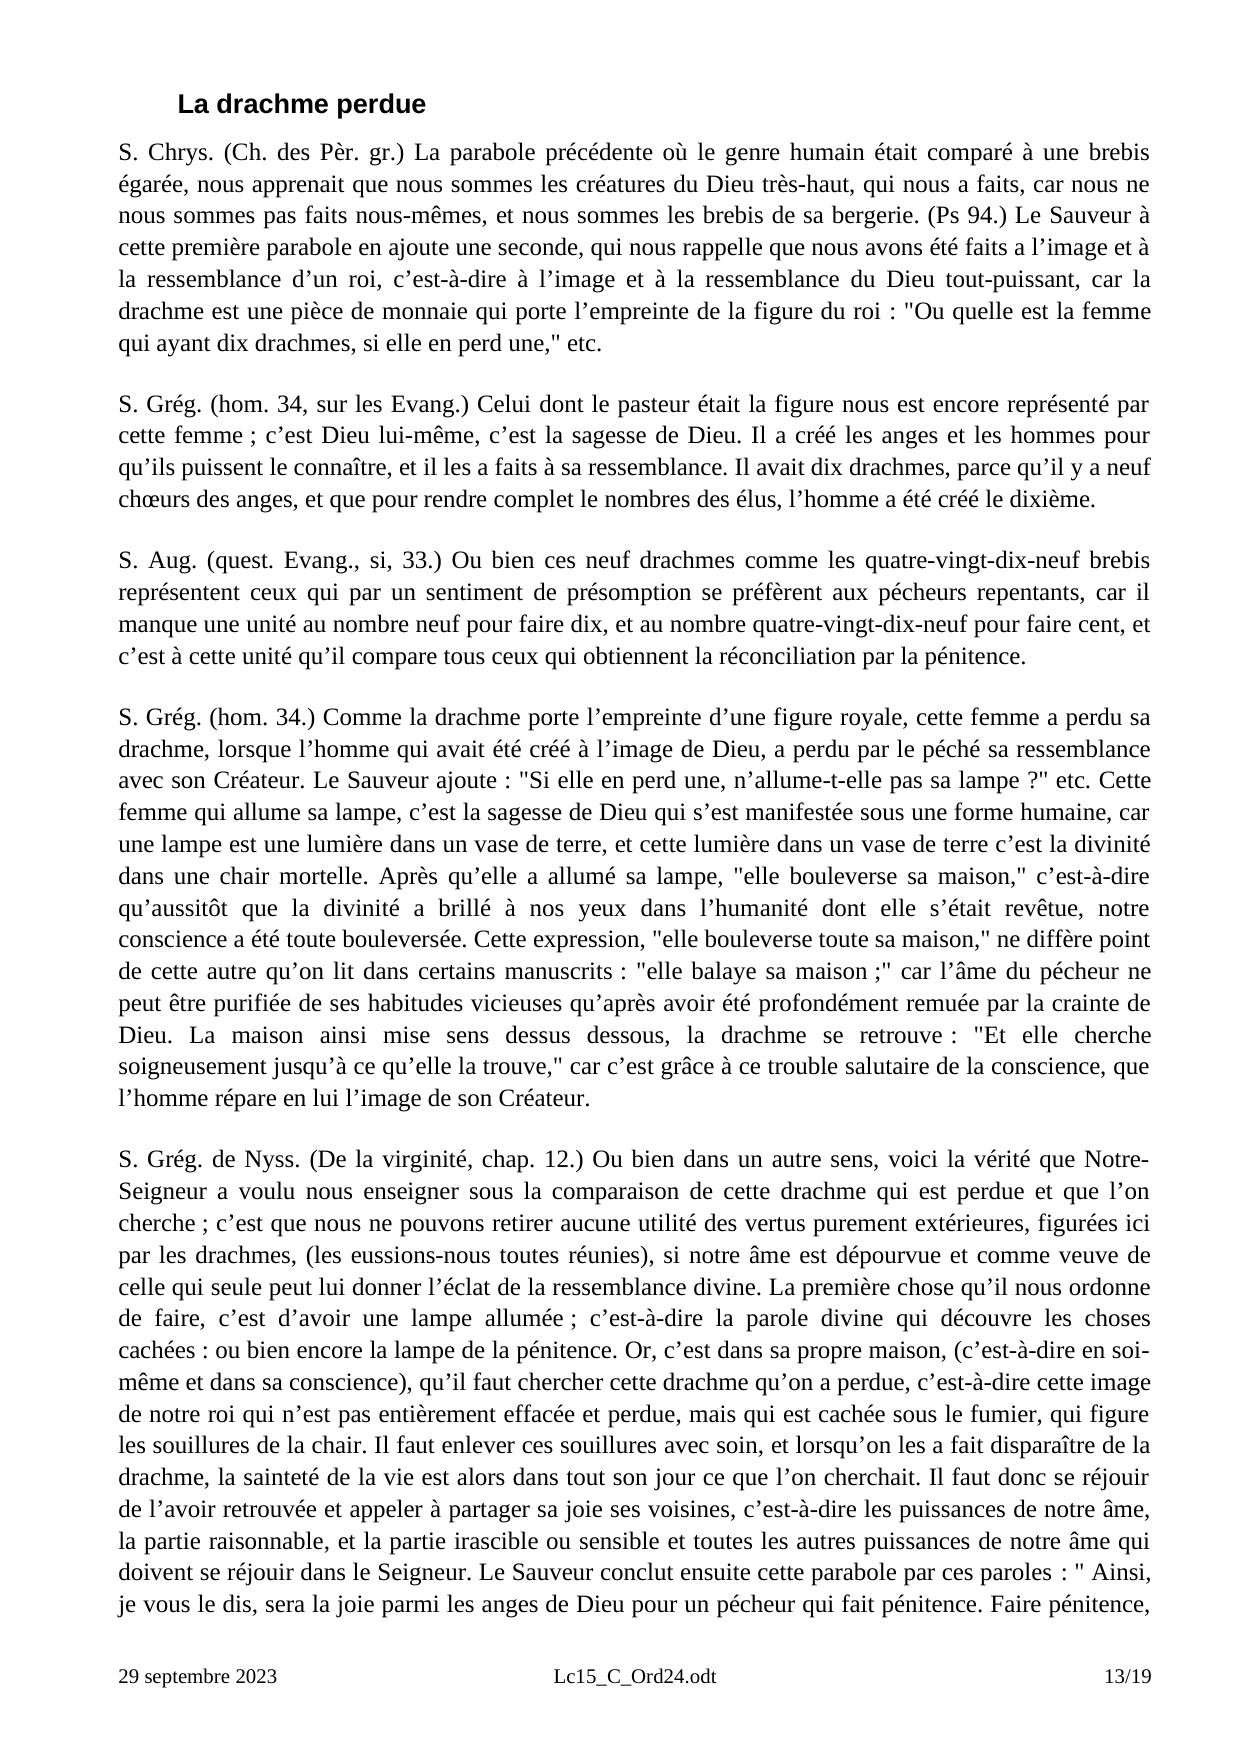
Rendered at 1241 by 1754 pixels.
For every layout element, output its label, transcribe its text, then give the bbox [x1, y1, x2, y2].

text S. Aug. (quest. Evang., si, 33.) Ou bien ces neuf drachmes comme les quatre-vingt-dix-neuf brebis représentent ceux qui par un sentiment de présomption se préfèrent aux pécheurs repentants, car il manque une unité au nombre neuf pour faire dix, et au nombre quatre-vingt-dix-neuf pour faire cent, et c’est à cette unité qu’il compare tous ceux qui obtiennent la réconciliation par la pénitence. [118, 546, 1152, 669]
text S. Chrys. (Ch. des Pèr. gr.) La parabole précédente où le genre humain était comparé à une brebis égarée, nous apprenait que nous sommes les créatures du Dieu très-haut, qui nous a faits, car nous ne nous sommes pas faits nous-mêmes, et nous sommes les brebis de sa bergerie. (Ps 94.) Le Sauveur à cette première parabole en ajoute une seconde, qui nous rappelle que nous avons été faits a l’image et à la ressemblance d’un roi, c’est-à-dire à l’image et à la ressemblance du Dieu tout-puissant, car la drachme est une pièce de monnaie qui porte l’empreinte de la figure du roi : "Ou quelle est la femme qui ayant dix drachmes, si elle en perd une," etc. [118, 138, 1152, 356]
subtitle La drachme perdue [177, 88, 1152, 119]
text S. Grég. de Nyss. (De la virginité, chap. 12.) Ou bien dans un autre sens, voici la vérité que Notre-Seigneur a voulu nous enseigner sous la comparaison de cette drachme qui est perdue et que l’on cherche ; c’est que nous ne pouvons retirer aucune utilité des vertus purement extérieures, figurées ici par les drachmes, (les eussions-nous toutes réunies), si notre âme est dépourvue et comme veuve de celle qui seule peut lui donner l’éclat de la ressemblance divine. La première chose qu’il nous ordonne de faire, c’est d’avoir une lampe allumée ; c’est-à-dire la parole divine qui découvre les choses cachées : ou bien encore la lampe de la pénitence. Or, c’est dans sa propre maison, (c’est-à-dire en soi-même et dans sa conscience), qu’il faut chercher cette drachme qu’on a perdue, c’est-à-dire cette image de notre roi qui n’est pas entièrement effacée et perdue, mais qui est cachée sous le fumier, qui figure les souillures de la chair. Il faut enlever ces souillures avec soin, et lorsqu’on les a fait disparaître de la drachme, la sainteté de la vie est alors dans tout son jour ce que l’on cherchait. Il faut donc se réjouir de l’avoir retrouvée et appeler à partager sa joie ses voisines, c’est-à-dire les puissances de notre âme, la partie raisonnable, et la partie irascible ou sensible et toutes les autres puissances de notre âme qui doivent se réjouir dans le Seigneur. Le Sauveur conclut ensuite cette parabole par ces paroles : " Ainsi, je vous le dis, sera la joie parmi les anges de Dieu pour un pécheur qui fait pénitence. Faire pénitence, [118, 1146, 1152, 1618]
text S. Grég. (hom. 34.) Comme la drachme porte l’empreinte d’une figure royale, cette femme a perdu sa drachme, lorsque l’homme qui avait été créé à l’image de Dieu, a perdu par le péché sa ressemblance avec son Créateur. Le Sauveur ajoute : "Si elle en perd une, n’allume-t-elle pas sa lampe ?" etc. Cette femme qui allume sa lampe, c’est la sagesse de Dieu qui s’est manifestée sous une forme humaine, car une lampe est une lumière dans un vase de terre, et cette lumière dans un vase de terre c’est la divinité dans une chair mortelle. Après qu’elle a allumé sa lampe, "elle bouleverse sa maison," c’est-à-dire qu’aussitôt que la divinité a brillé à nos yeux dans l’humanité dont elle s’était revêtue, notre conscience a été toute bouleversée. Cette expression, "elle bouleverse toute sa maison," ne diffère point de cette autre qu’on lit dans certains manuscrits : "elle balaye sa maison ;" car l’âme du pécheur ne peut être purifiée de ses habitudes vicieuses qu’après avoir été profondément remuée par la crainte de Dieu. La maison ainsi mise sens dessus dessous, la drachme se retrouve : "Et elle cherche soigneusement jusqu’à ce qu’elle la trouve," car c’est grâce à ce trouble salutaire de la conscience, que l’homme répare en lui l’image de son Créateur. [118, 703, 1152, 1112]
text S. Grég. (hom. 34, sur les Evang.) Celui dont le pasteur était la figure nous est encore représenté par cette femme ; c’est Dieu lui-même, c’est la sagesse de Dieu. Il a créé les anges et les hommes pour qu’ils puissent le connaître, et il les a faits à sa ressemblance. Il avait dix drachmes, parce qu’il y a neuf chœurs des anges, et que pour rendre complet le nombres des élus, l’homme a été créé le dixième. [118, 390, 1152, 513]
